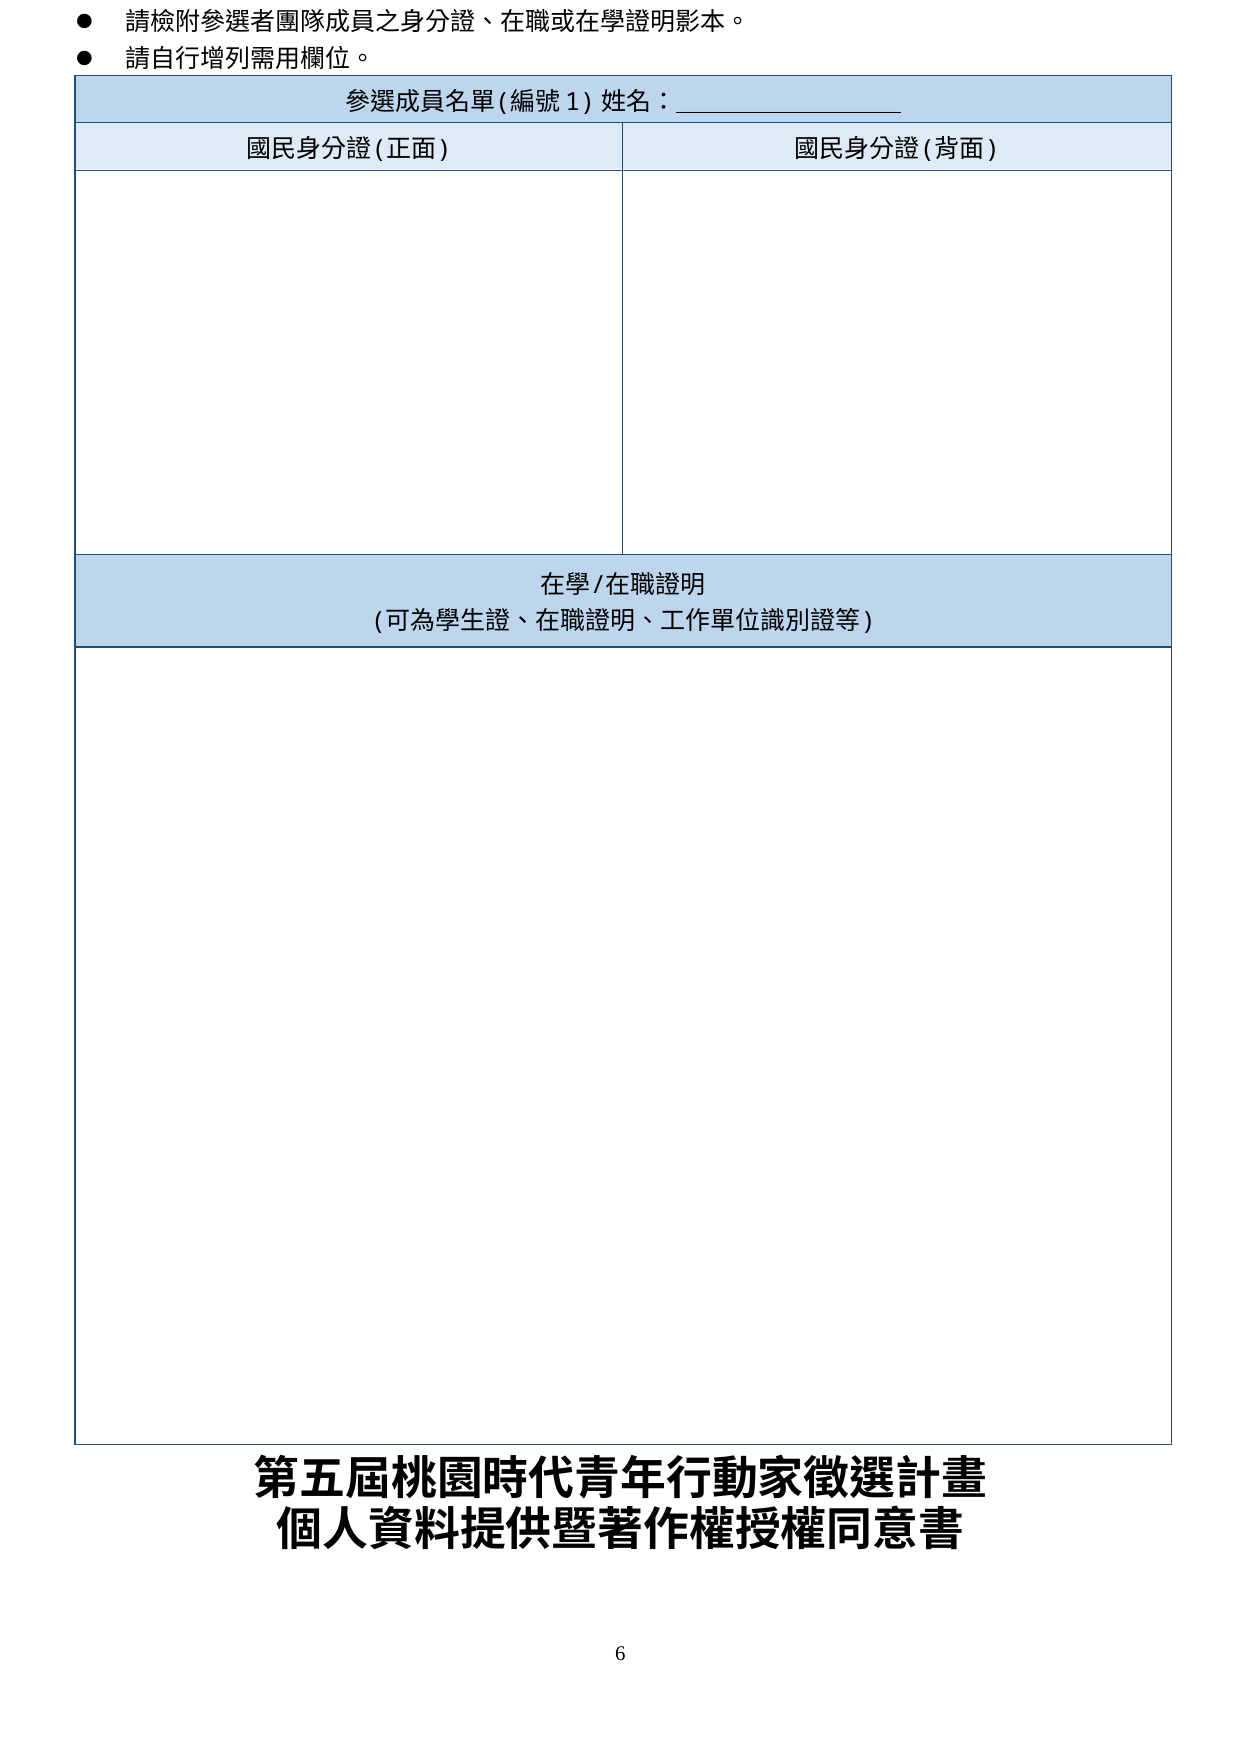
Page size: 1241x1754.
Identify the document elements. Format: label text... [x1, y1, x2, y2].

table_cell 在學/在職證明 (可為學生證、在職證明、工作單位識別證等) [76, 555, 1171, 646]
list 請檢附參選者團隊成員之身分證、在職或在學證明影本。 [75, 0, 1165, 37]
table_cell [76, 171, 622, 553]
text 第五屆桃園時代青年行動家徵選計畫 [75, 1445, 1165, 1507]
table_cell 國民身分證(背面) [623, 123, 1171, 169]
table_cell [623, 171, 1171, 553]
table_cell [76, 648, 1171, 1444]
table_header 參選成員名單(編號1) 姓名：＿＿＿＿＿＿＿＿＿ [76, 76, 1171, 122]
text 個人資料提供暨著作權授權同意書 [75, 1507, 1165, 1555]
table_cell 國民身分證(正面) [76, 123, 622, 169]
list 請自行增列需用欄位。 [75, 37, 1165, 75]
